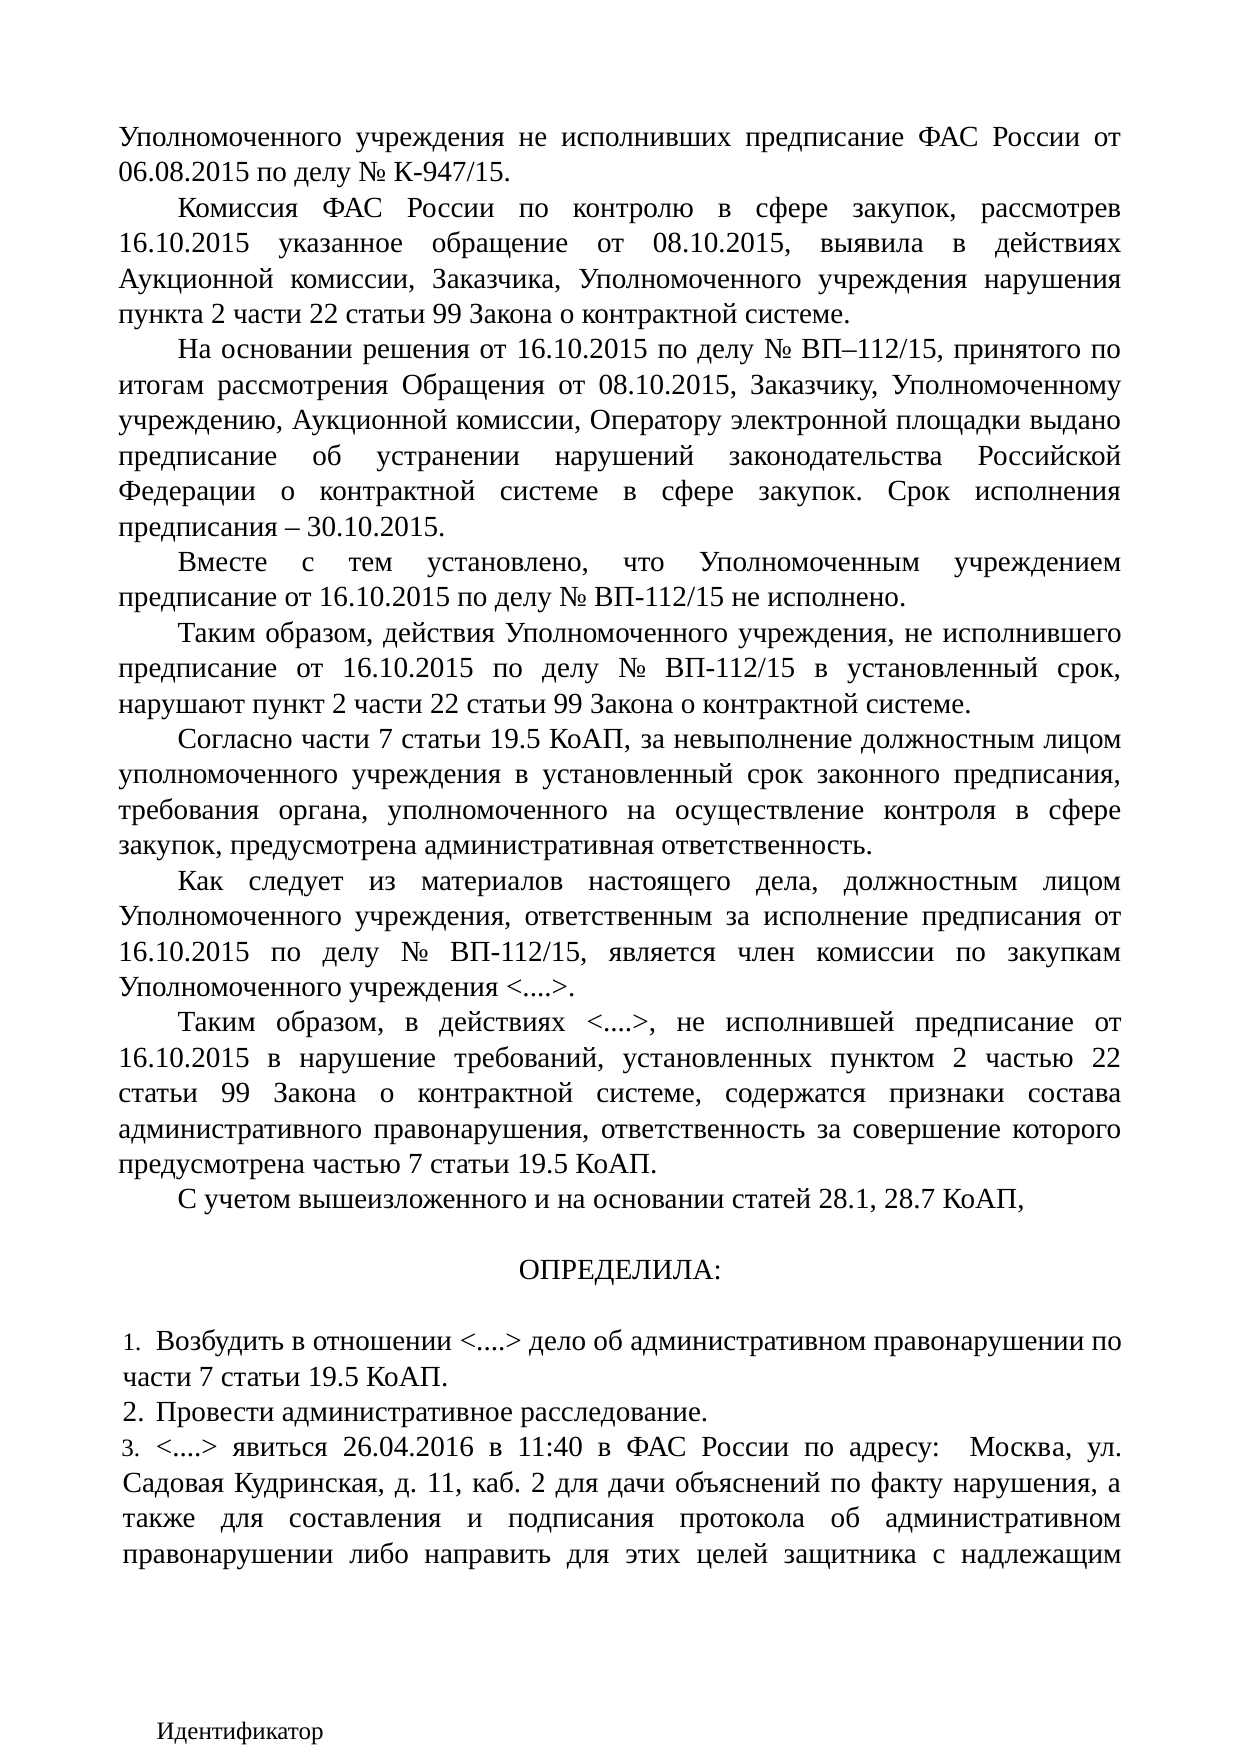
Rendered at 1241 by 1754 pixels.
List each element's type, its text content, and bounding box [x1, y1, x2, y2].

text Как следует из материалов настоящего дела, должностным лицом Уполномоченного учреждения, ответственным за исполнение предписания от 16.10.2015 по делу № ВП-112/15, является член комиссии по закупкам Уполномоченного учреждения <....>. [118, 862, 1122, 1003]
text С учетом вышеизложенного и на основании статей 28.1, 28.7 КоАП, [118, 1181, 1122, 1216]
text На основании решения от 16.10.2015 по делу № ВП–112/15, принятого по итогам рассмотрения Обращения от 08.10.2015, Заказчику, Уполномоченному учреждению, Аукционной комиссии, Оператору электронной площадки выдано предписание об устранении нарушений законодательства Российской Федерации о контрактной системе в сфере закупок. Срок исполнения предписания – 30.10.2015. [118, 331, 1122, 543]
text Уполномоченного учреждения не исполнивших предписание ФАС России от 06.08.2015 по делу № К-947/15. [118, 118, 1122, 189]
text Таким образом, действия Уполномоченного учреждения, не исполнившего предписание от 16.10.2015 по делу № ВП-112/15 в установленный срок, нарушают пункт 2 части 22 статьи 99 Закона о контрактной системе. [118, 614, 1122, 720]
text Таким образом, в действиях <....>, не исполнившей предписание от 16.10.2015 в нарушение требований, установленных пунктом 2 частью 22 статьи 99 Закона о контрактной системе, содержатся признаки состава административного правонарушения, ответственность за совершение которого предусмотрена частью 7 статьи 19.5 КоАП. [118, 1003, 1122, 1181]
text Вместе с тем установлено, что Уполномоченным учреждением предписание от 16.10.2015 по делу № ВП-112/15 не исполнено. [118, 543, 1122, 614]
text Комиссия ФАС России по контролю в сфере закупок, рассмотрев 16.10.2015 указанное обращение от 08.10.2015, выявила в действиях Аукционной комиссии, Заказчика, Уполномоченного учреждения нарушения пункта 2 части 22 статьи 99 Закона о контрактной системе. [118, 189, 1122, 331]
list <....> явиться 26.04.2016 в 11:40 в ФАС России по адресу: Москва, ул. Садовая Кудринская, д. 11, каб. 2 для дачи объяснений по факту нарушения, а также для составления и подписания протокола об административном правонарушении либо направить для этих целей защитника с надлежащим [121, 1428, 1122, 1570]
list Провести административное расследование. [118, 1393, 1122, 1428]
text Согласно части 7 статьи 19.5 КоАП, за невыполнение должностным лицом уполномоченного учреждения в установленный срок законного предписания, требования органа, уполномоченного на осуществление контроля в сфере закупок, предусмотрена административная ответственность. [118, 720, 1122, 862]
list Возбудить в отношении <....> дело об административном правонарушении по части 7 статьи 19.5 КоАП. [122, 1322, 1122, 1393]
text ОПРЕДЕЛИЛА: [118, 1251, 1122, 1287]
